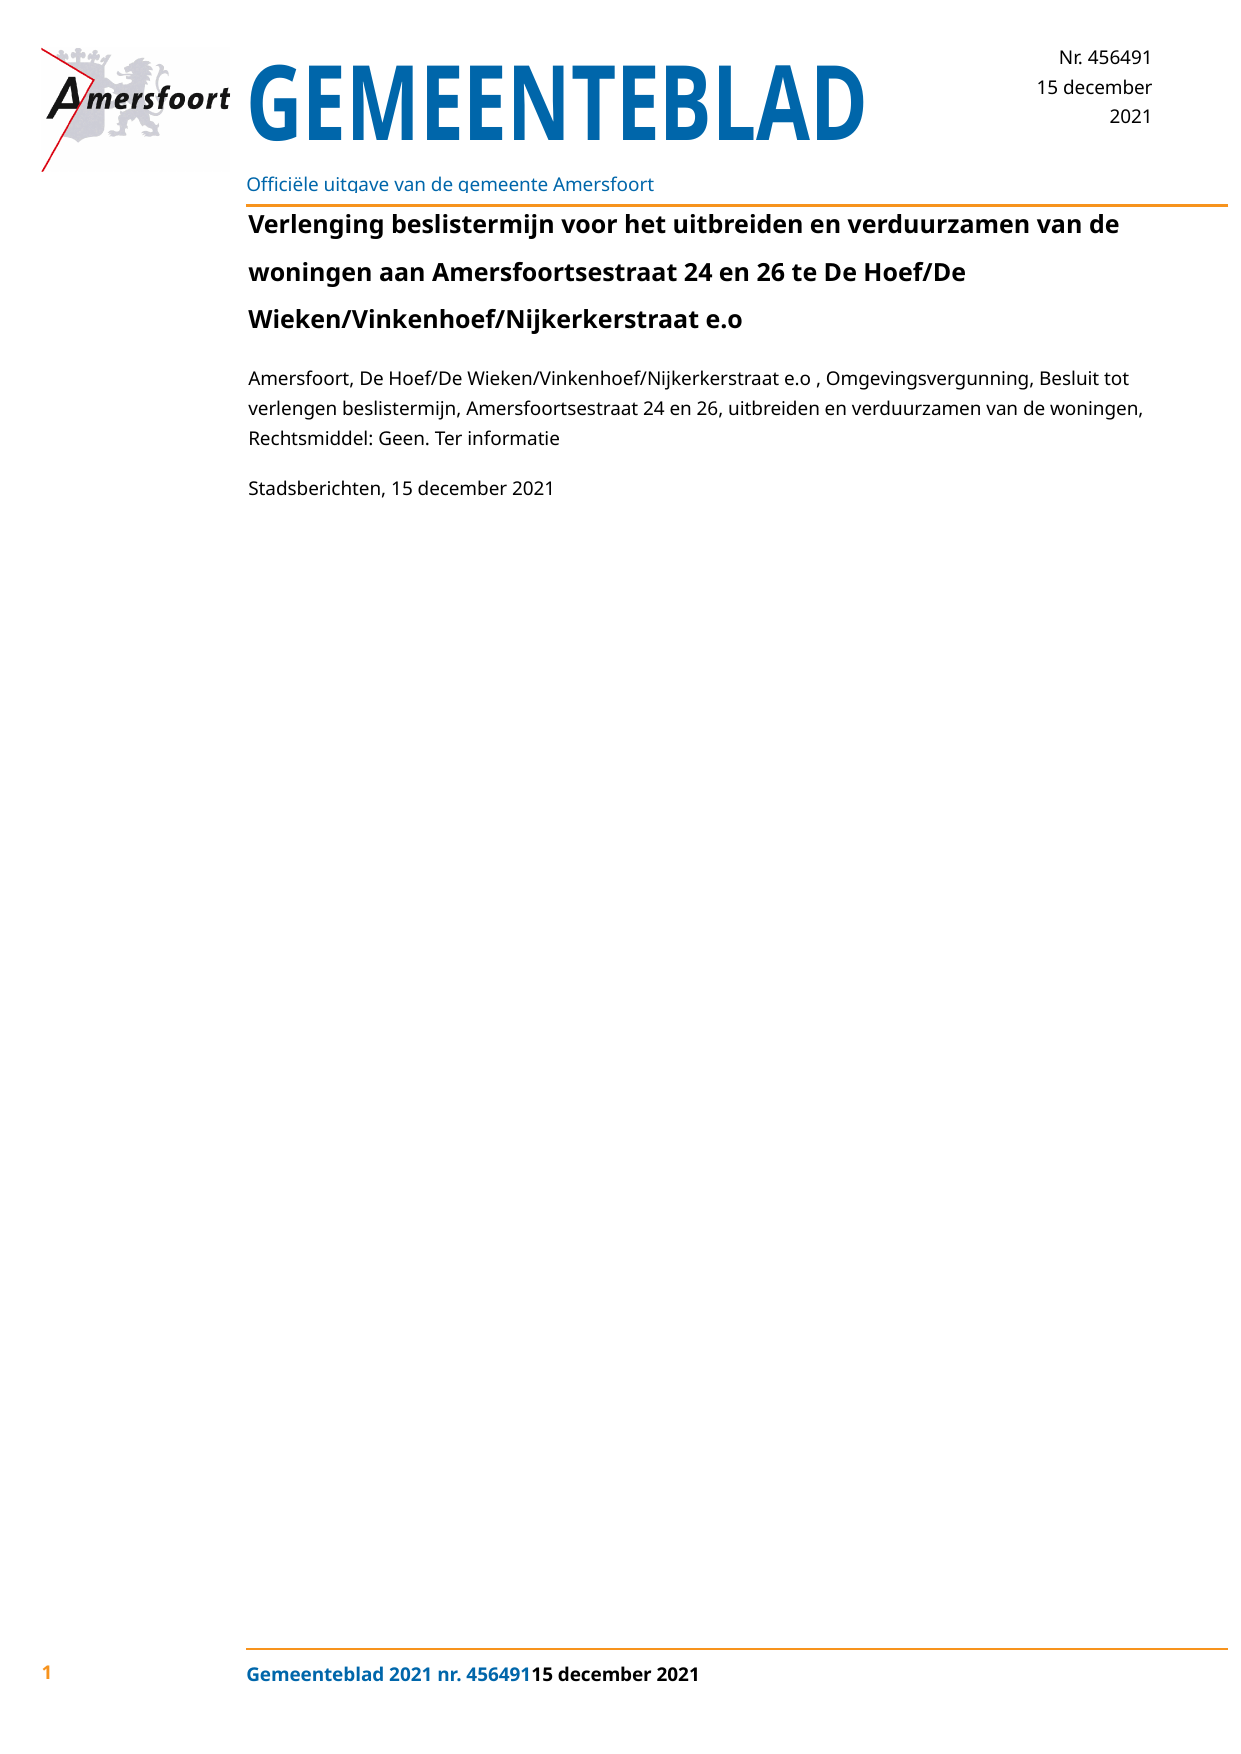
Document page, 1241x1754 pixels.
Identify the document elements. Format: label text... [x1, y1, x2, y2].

text Verlenging beslistermijn voor het uitbreiden en verduurzamen van de woningen aan Amersfoortsestraat 24 en 26 te De Hoef/De Wieken/Vinkenhoef/Nijkerkerstraat e.o [248, 207, 1152, 336]
text Amersfoort, De Hoef/De Wieken/Vinkenhoef/Nijkerkerstraat e.o , Omgevingsvergunning, Besluit tot verlengen beslistermijn, Amersfoortsestraat 24 en 26, uitbreiden en verduurzamen van de woningen, Rechtsmiddel: Geen. Ter informatie [248, 366, 1152, 450]
picture [41, 47, 231, 172]
text Stadsberichten, 15 december 2021 [248, 475, 1152, 501]
